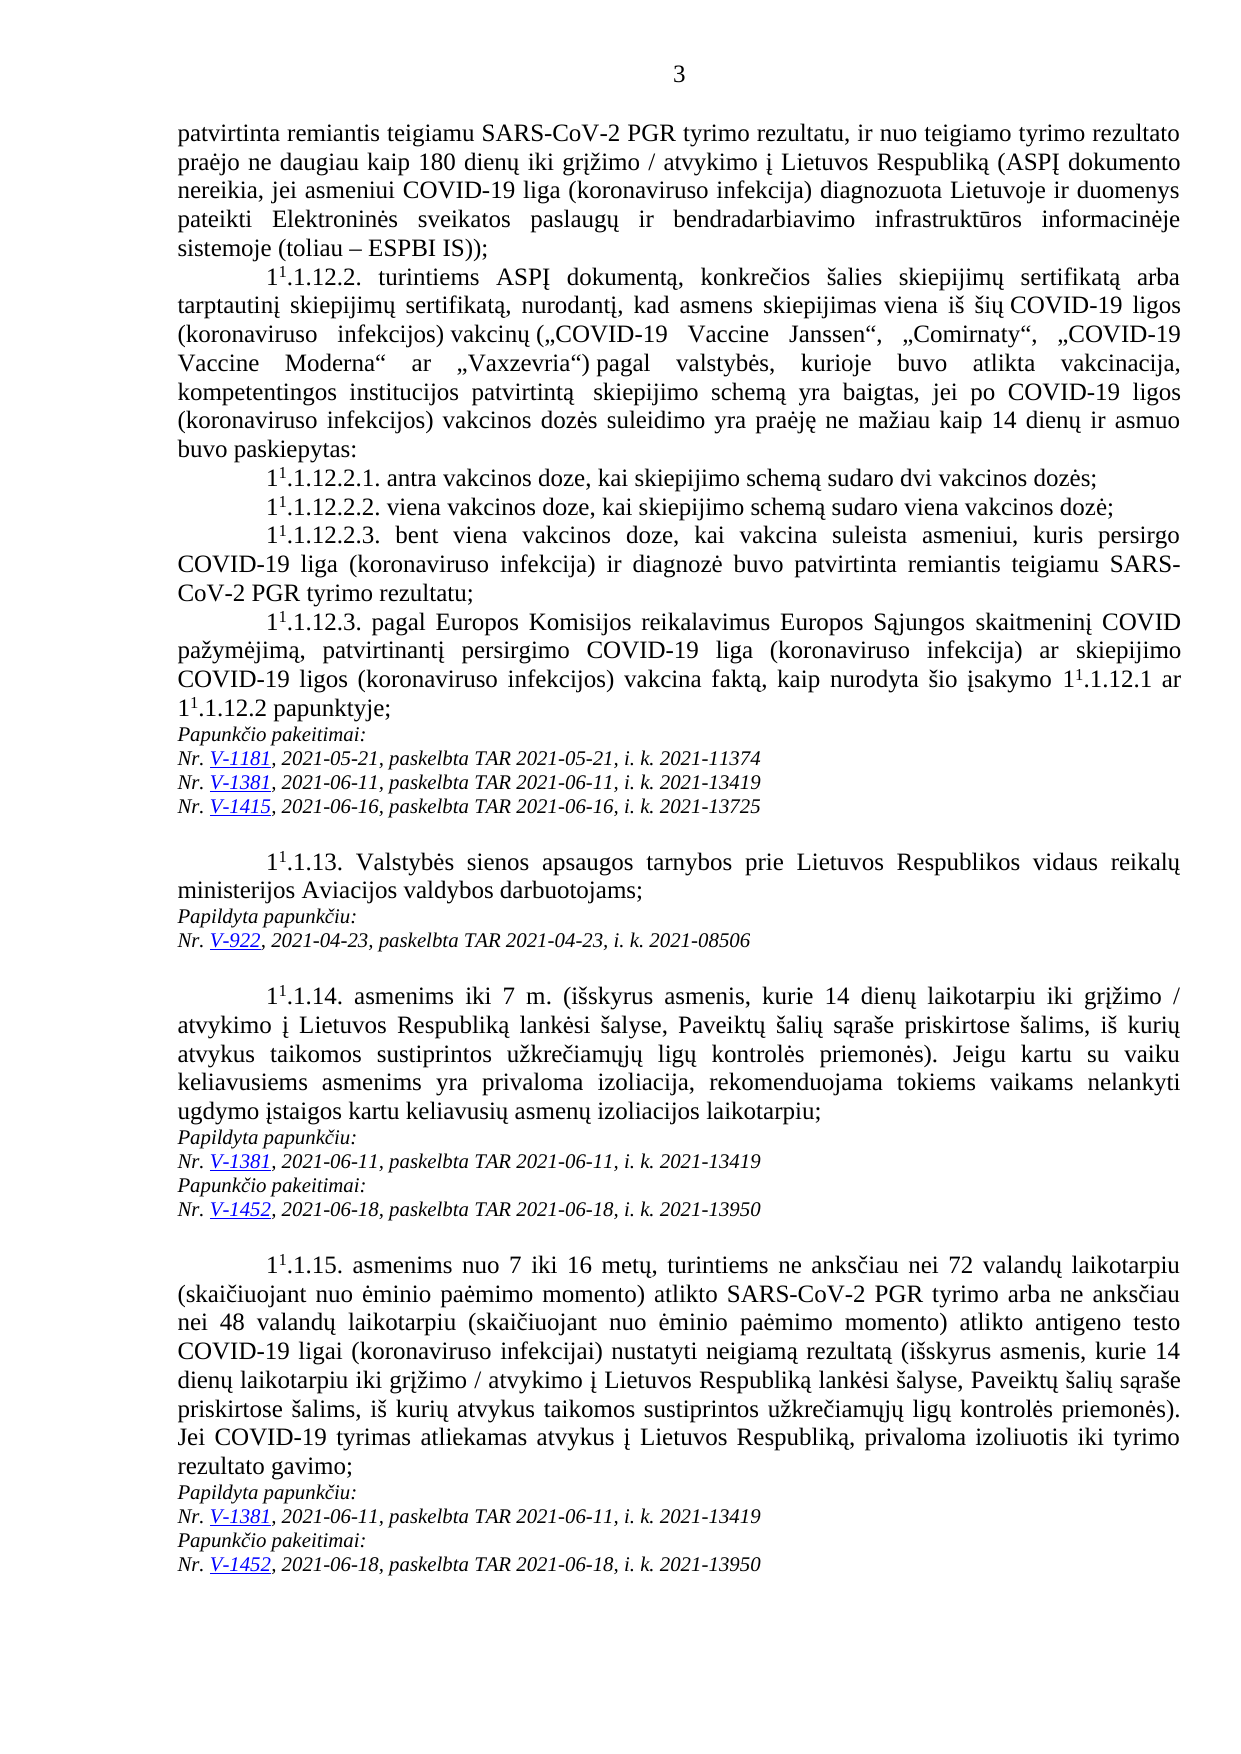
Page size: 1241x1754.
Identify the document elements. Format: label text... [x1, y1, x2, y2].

text Nr. V-1452, 2021-06-18, paskelbta TAR 2021-06-18, i. k. 2021-13950 [177, 1197, 1181, 1221]
text 11.1.15. asmenims nuo 7 iki 16 metų, turintiems ne anksčiau nei 72 valandų laikotarpiu (skaičiuojant nuo ėminio paėmimo momento) atlikto SARS-CoV-2 PGR tyrimo arba ne anksčiau nei 48 valandų laikotarpiu (skaičiuojant nuo ėminio paėmimo momento) atlikto antigeno testo COVID-19 ligai (koronaviruso infekcijai) nustatyti neigiamą rezultatą (išskyrus asmenis, kurie 14 dienų laikotarpiu iki grįžimo / atvykimo į Lietuvos Respubliką lankėsi šalyse, Paveiktų šalių sąraše priskirtose šalims, iš kurių atvykus taikomos sustiprintos užkrečiamųjų ligų kontrolės priemonės). Jei COVID-19 tyrimas atliekamas atvykus į Lietuvos Respubliką, privaloma izoliuotis iki tyrimo rezultato gavimo; [177, 1250, 1181, 1480]
text Papunkčio pakeitimai: [177, 1528, 1181, 1552]
text 11.1.12.2.1. antra vakcinos doze, kai skiepijimo schemą sudaro dvi vakcinos dozės; [177, 463, 1181, 492]
text Papunkčio pakeitimai: [177, 1173, 1181, 1197]
text Nr. V-1381, 2021-06-11, paskelbta TAR 2021-06-11, i. k. 2021-13419 [177, 1149, 1181, 1173]
text 11.1.14. asmenims iki 7 m. (išskyrus asmenis, kurie 14 dienų laikotarpiu iki grįžimo / atvykimo į Lietuvos Respubliką lankėsi šalyse, Paveiktų šalių sąraše priskirtose šalims, iš kurių atvykus taikomos sustiprintos užkrečiamųjų ligų kontrolės priemonės). Jeigu kartu su vaiku keliavusiems asmenims yra privaloma izoliacija, rekomenduojama tokiems vaikams nelankyti ugdymo įstaigos kartu keliavusių asmenų izoliacijos laikotarpiu; [177, 981, 1181, 1125]
text Nr. V-1381, 2021-06-11, paskelbta TAR 2021-06-11, i. k. 2021-13419 [177, 1504, 1181, 1528]
text 11.1.12.2.3. bent viena vakcinos doze, kai vakcina suleista asmeniui, kuris persirgo COVID-19 liga (koronaviruso infekcija) ir diagnozė buvo patvirtinta remiantis teigiamu SARS-CoV-2 PGR tyrimo rezultatu; [177, 521, 1181, 607]
text 11.1.12.2. turintiems ASPĮ dokumentą, konkrečios šalies skiepijimų sertifikatą arba tarptautinį skiepijimų sertifikatą, nurodantį, kad asmens skiepijimas viena iš šių COVID-19 ligos (koronaviruso infekcijos) vakcinų („COVID-19 Vaccine Janssen“, „Comirnaty“, „COVID-19 Vaccine Moderna“ ar „Vaxzevria“) pagal valstybės, kurioje buvo atlikta vakcinacija, kompetentingos institucijos patvirtintą skiepijimo schemą yra baigtas, jei po COVID-19 ligos (koronaviruso infekcijos) vakcinos dozės suleidimo yra praėję ne mažiau kaip 14 dienų ir asmuo buvo paskiepytas: [177, 262, 1181, 463]
text 11.1.12.2.2. viena vakcinos doze, kai skiepijimo schemą sudaro viena vakcinos dozė; [177, 492, 1181, 521]
text Papildyta papunkčiu: [177, 1480, 1181, 1504]
text Papildyta papunkčiu: [177, 1125, 1181, 1149]
text Nr. V-1181, 2021-05-21, paskelbta TAR 2021-05-21, i. k. 2021-11374 [177, 746, 1181, 770]
text patvirtinta remiantis teigiamu SARS-CoV-2 PGR tyrimo rezultatu, ir nuo teigiamo tyrimo rezultato praėjo ne daugiau kaip 180 dienų iki grįžimo / atvykimo į Lietuvos Respubliką (ASPĮ dokumento nereikia, jei asmeniui COVID-19 liga (koronaviruso infekcija) diagnozuota Lietuvoje ir duomenys pateikti Elektroninės sveikatos paslaugų ir bendradarbiavimo infrastruktūros informacinėje sistemoje (toliau – ESPBI IS)); [177, 118, 1181, 262]
text Nr. V-1415, 2021-06-16, paskelbta TAR 2021-06-16, i. k. 2021-13725 [177, 794, 1181, 818]
text 11.1.12.3. pagal Europos Komisijos reikalavimus Europos Sąjungos skaitmeninį COVID pažymėjimą, patvirtinantį persirgimo COVID-19 liga (koronaviruso infekcija) ar skiepijimo COVID-19 ligos (koronaviruso infekcijos) vakcina faktą, kaip nurodyta šio įsakymo 11.1.12.1 ar 11.1.12.2 papunktyje; [177, 607, 1181, 722]
text Papunkčio pakeitimai: [177, 722, 1181, 746]
text Nr. V-1381, 2021-06-11, paskelbta TAR 2021-06-11, i. k. 2021-13419 [177, 770, 1181, 794]
text Nr. V-1452, 2021-06-18, paskelbta TAR 2021-06-18, i. k. 2021-13950 [177, 1552, 1181, 1576]
text Papildyta papunkčiu: [177, 904, 1181, 928]
text 11.1.13. Valstybės sienos apsaugos tarnybos prie Lietuvos Respublikos vidaus reikalų ministerijos Aviacijos valdybos darbuotojams; [177, 847, 1181, 904]
text Nr. V-922, 2021-04-23, paskelbta TAR 2021-04-23, i. k. 2021-08506 [177, 928, 1181, 952]
